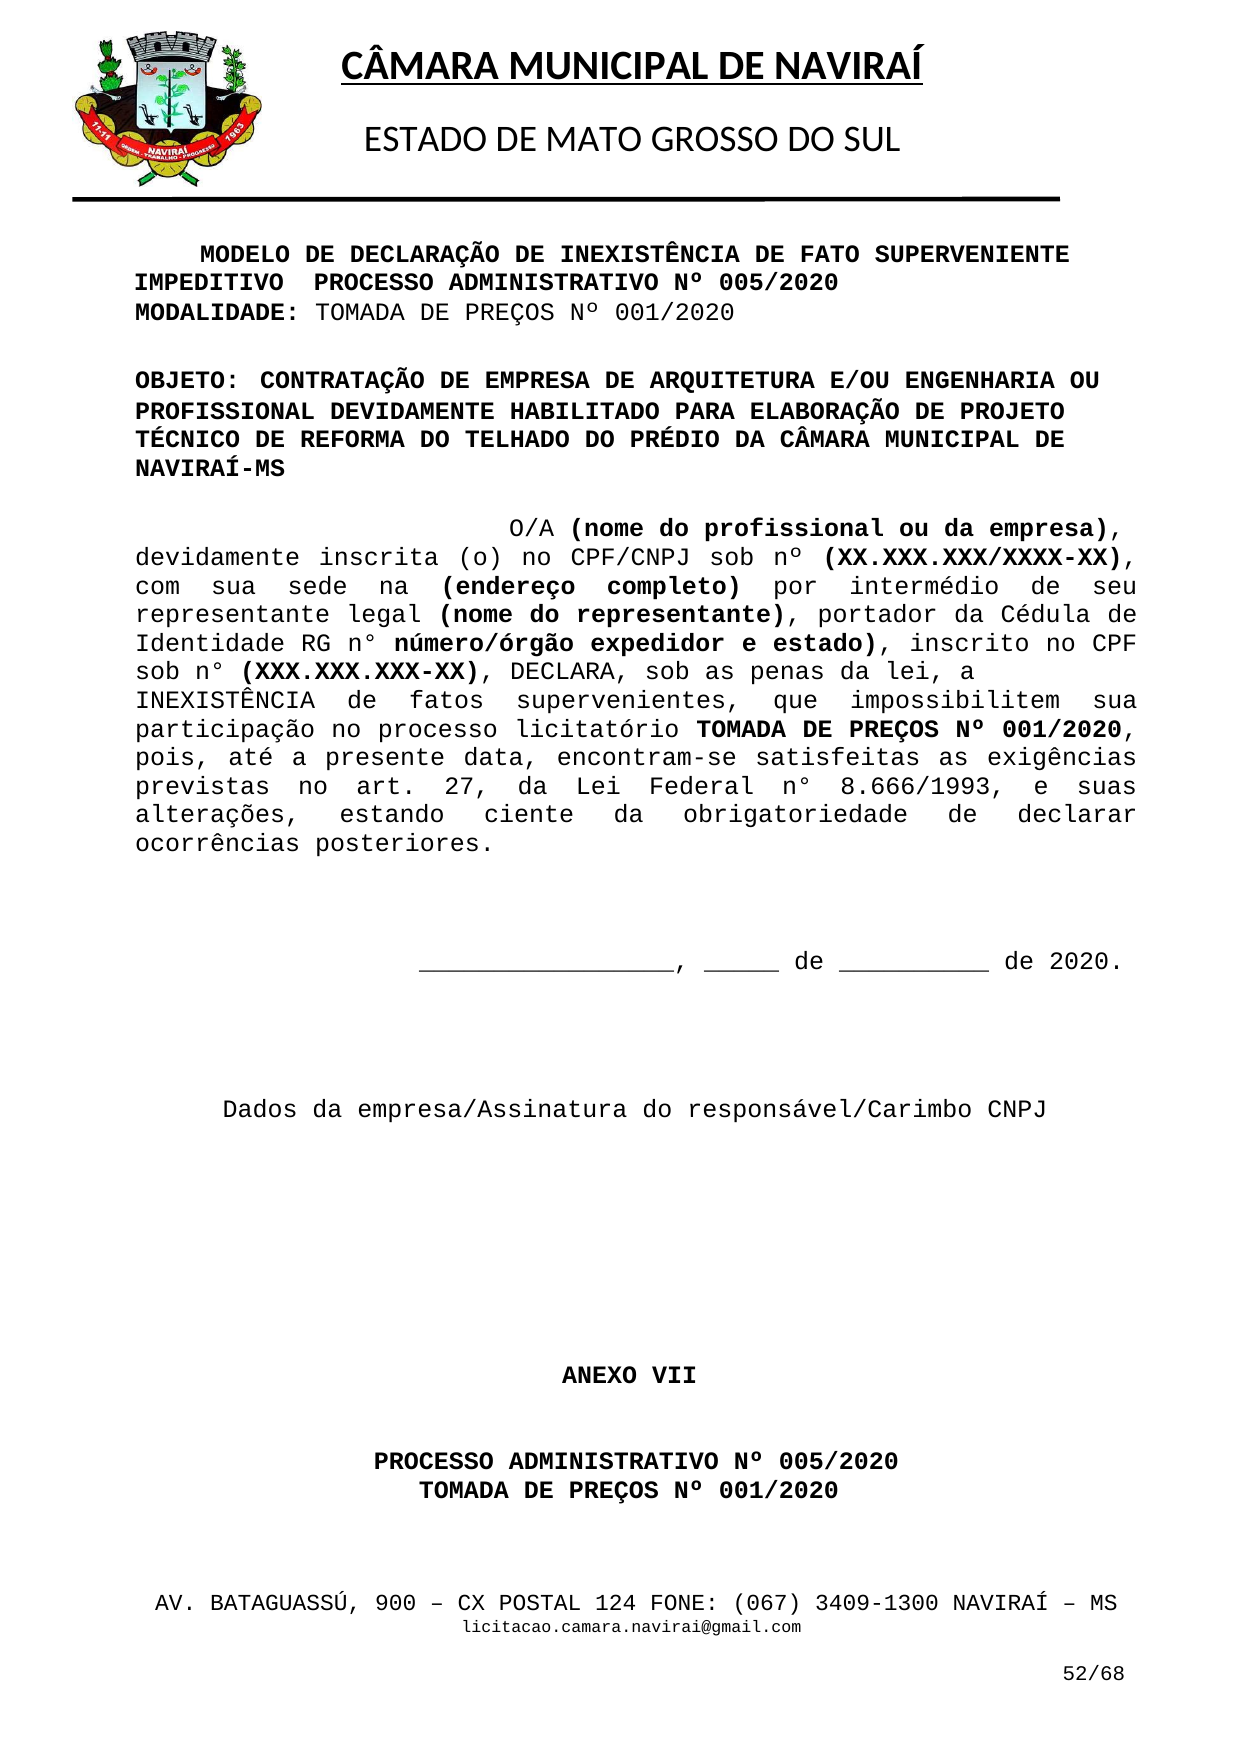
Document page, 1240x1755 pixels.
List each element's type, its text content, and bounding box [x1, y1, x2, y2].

text O/A (nome do profissional ou da empresa), [135, 515, 1139, 543]
text INEXISTÊNCIA de fatos supervenientes, que impossibilitem sua participação no processo licitatório TOMADA DE PREÇOS Nº 001/2020, pois, até a presente data, encontram-se satisfeitas as exigências previstas no art. 27, da Lei Federal n° 8.666/1993, e suas alterações, estando ciente da obrigatoriedade de declarar ocorrências posteriores. [135, 688, 1137, 859]
text _________________, _____ de __________ de 2020. [135, 948, 1139, 977]
text MODELO DE DECLARAÇÃO DE INEXISTÊNCIA DE FATO SUPERVENIENTE IMPEDITIVO PROCESSO ADMINISTRATIVO Nº 005/2020 [134, 241, 1071, 298]
text ANEXO VII [151, 1363, 1123, 1391]
text devidamente inscrita (o) no CPF/CNPJ sob nº (XX.XXX.XXX/XXXX-XX), com sua sede na (endereço completo) por intermédio de seu representante legal (nome do representante), portador da Cédula de Identidade RG n° número/órgão expedidor e estado), inscrito no CPF sob n° (XXX.XXX.XXX-XX), DECLARA, sob as penas da lei, a [135, 545, 1137, 687]
text MODALIDADE: TOMADA DE PREÇOS Nº 001/2020 [135, 300, 1051, 328]
subtitle OBJETO: CONTRATAÇÃO DE EMPRESA DE ARQUITETURA E/OU ENGENHARIA OU PROFISSIONAL DEVIDAMENTE HABILITADO PARA ELABORAÇÃO DE PROJETO TÉCNICO DE REFORMA DO TELHADO DO PRÉDIO DA CÂMARA MUNICIPAL DE NAVIRAÍ-MS [135, 360, 1139, 484]
text TOMADA DE PREÇOS Nº 001/2020 [135, 1478, 1152, 1506]
text Dados da empresa/Assinatura do responsável/Carimbo CNPJ [134, 1097, 1051, 1125]
text PROCESSO ADMINISTRATIVO Nº 005/2020 [135, 1448, 1152, 1477]
